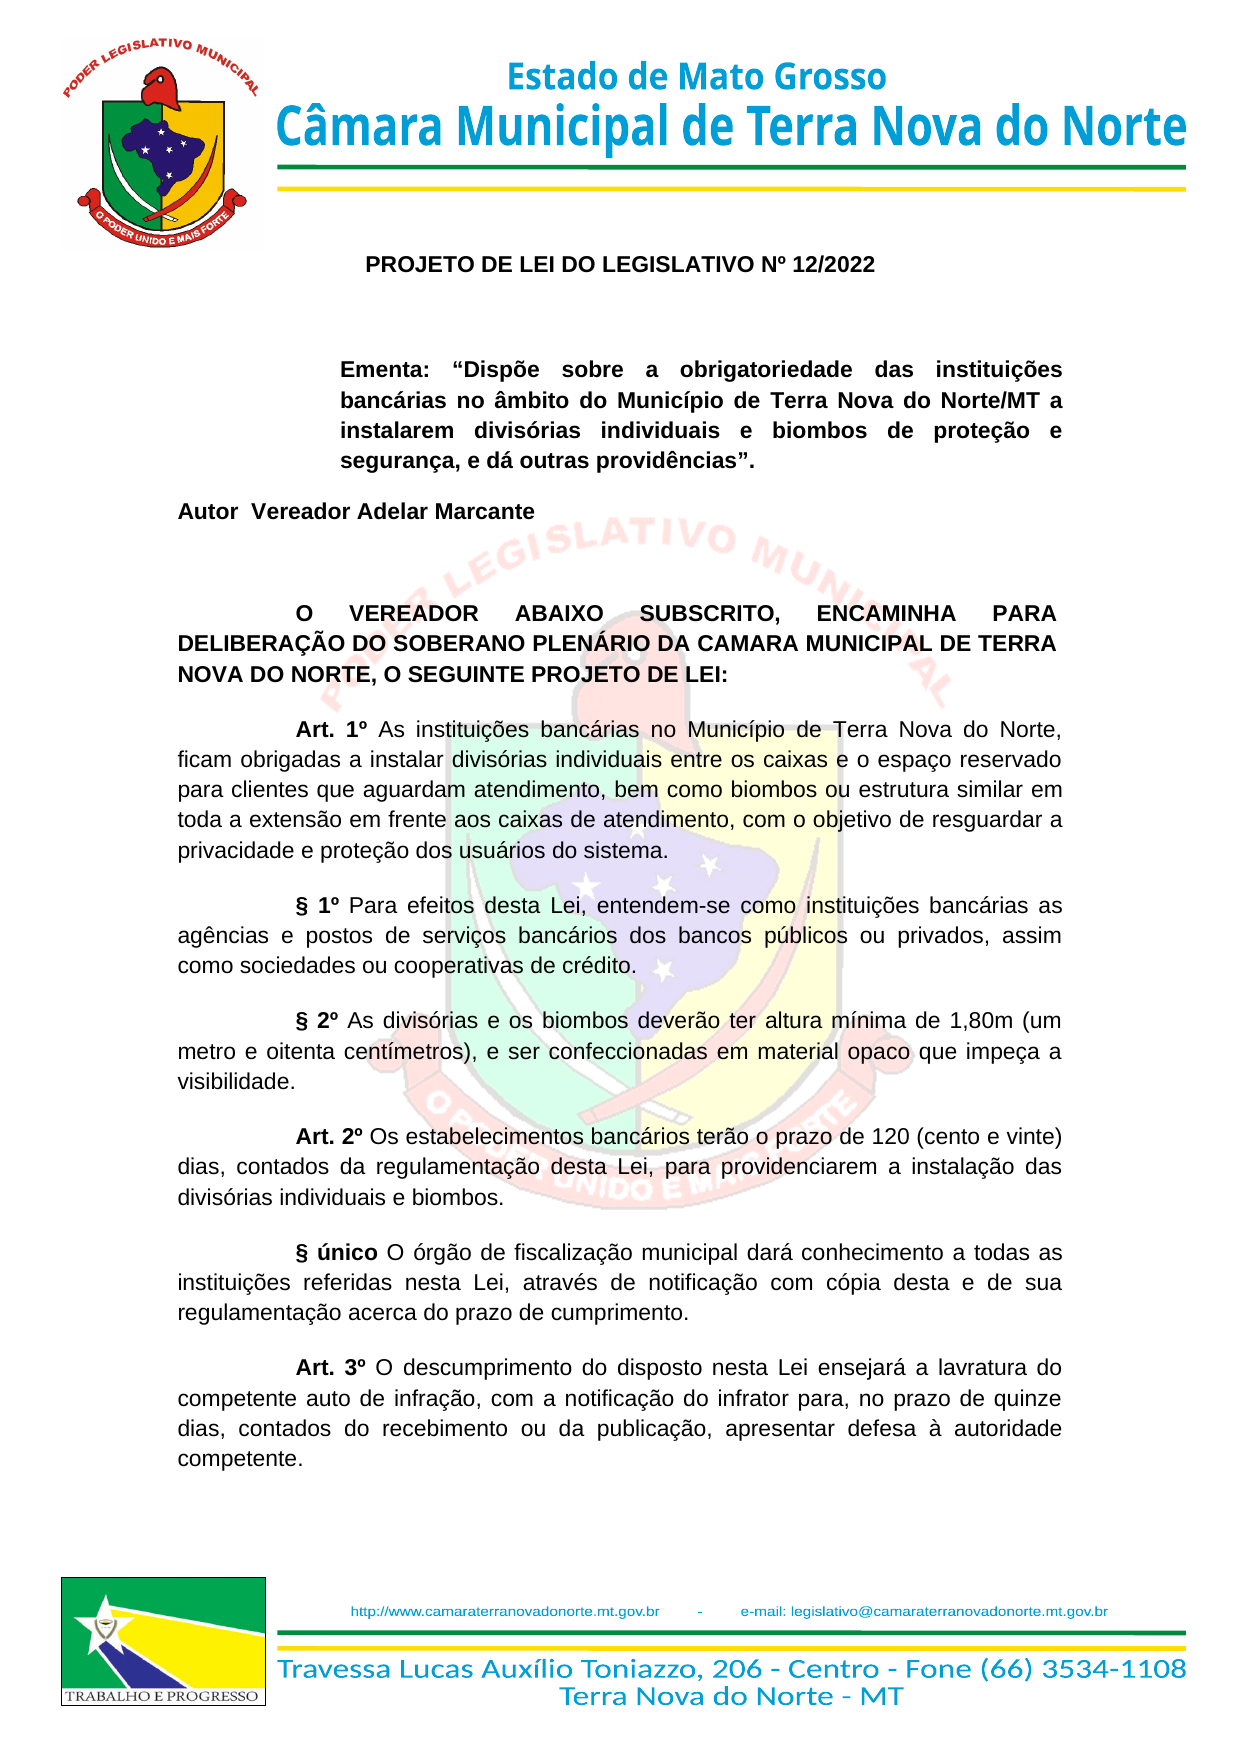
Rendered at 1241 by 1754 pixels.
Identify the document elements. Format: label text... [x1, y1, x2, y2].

picture [59, 36, 264, 250]
text § 1º Para efeitos desta Lei, entendem-se como instituições bancárias as agências e postos de serviços bancários dos bancos públicos ou privados, assim como sociedades ou cooperativas de crédito. [971, 892, 1063, 979]
picture [360, 1607, 372, 1614]
text Autor Vereador Adelar Marcante [177, 498, 1063, 524]
picture [834, 1606, 841, 1614]
text Art. 1º As instituições bancárias no Município de Terra Nova do Norte, ficam obrigadas a instalar divisórias individuais entre os caixas e o espaço reservado para clientes que aguardam atendimento, bem como biombos ou estrutura similar em toda a extensão em frente aos caixas de atendimento, com o objetivo de resguardar a privacidade e proteção dos usuários do sistema. [971, 716, 1063, 863]
text § único O órgão de fiscalização municipal dará conhecimento a todas as instituições referidas nesta Lei, através de notificação com cópia desta e de sua regulamentação acerca do prazo de cumprimento. [177, 1239, 1063, 1326]
text Art. 3º O descumprimento do disposto nesta Lei ensejará a lavratura do competente auto de infração, com a notificação do infrator para, no prazo de quinze dias, contados do recebimento ou da publicação, apresentar defesa à autoridade competente. [177, 1354, 1063, 1471]
picture [863, 1613, 872, 1618]
text § 2º As divisórias e os biombos deverão ter altura mínima de 1,80m (um metro e oitenta centímetros), e ser confeccionadas em material opaco que impeça a visibilidade. [177, 1007, 307, 1094]
text Art. 2º Os estabelecimentos bancários terão o prazo de 120 (cento e vinte) dias, contados da regulamentação desta Lei, para providenciarem a instalação das divisórias individuais e biombos. [177, 1123, 307, 1210]
text § 2º As divisórias e os biombos deverão ter altura mínima de 1,80m (um metro e oitenta centímetros), e ser confeccionadas em material opaco que impeça a visibilidade. [971, 1007, 1063, 1094]
text § 1º Para efeitos desta Lei, entendem-se como instituições bancárias as agências e postos de serviços bancários dos bancos públicos ou privados, assim como sociedades ou cooperativas de crédito. [177, 892, 307, 979]
picture [62, 1578, 265, 1705]
text Art. 1º As instituições bancárias no Município de Terra Nova do Norte, ficam obrigadas a instalar divisórias individuais entre os caixas e o espaço reservado para clientes que aguardam atendimento, bem como biombos ou estrutura similar em toda a extensão em frente aos caixas de atendimento, com o objetivo de resguardar a privacidade e proteção dos usuários do sistema. [177, 716, 307, 863]
text O VEREADOR ABAIXO SUBSCRITO, ENCAMINHA PARA DELIBERAÇÃO DO SOBERANO PLENÁRIO DA CAMARA MUNICIPAL DE TERRA NOVA DO NORTE, O SEGUINTE PROJETO DE LEI: [971, 600, 1058, 687]
text Ementa: “Dispõe sobre a obrigatoriedade das instituições bancárias no âmbito do Município de Terra Nova do Norte/MT a instalarem divisórias individuais e biombos de proteção e segurança, e dá outras providências”. [340, 356, 1063, 473]
picture [797, 1608, 802, 1616]
text O VEREADOR ABAIXO SUBSCRITO, ENCAMINHA PARA DELIBERAÇÃO DO SOBERANO PLENÁRIO DA CAMARA MUNICIPAL DE TERRA NOVA DO NORTE, O SEGUINTE PROJETO DE LEI: [177, 600, 307, 687]
picture [476, 1607, 488, 1616]
text Art. 2º Os estabelecimentos bancários terão o prazo de 120 (cento e vinte) dias, contados da regulamentação desta Lei, para providenciarem a instalação das divisórias individuais e biombos. [971, 1123, 1063, 1210]
subtitle PROJETO DE LEI DO LEGISLATIVO Nº 12/2022 [177, 251, 1063, 277]
picture [862, 1606, 872, 1611]
picture [581, 1607, 592, 1616]
